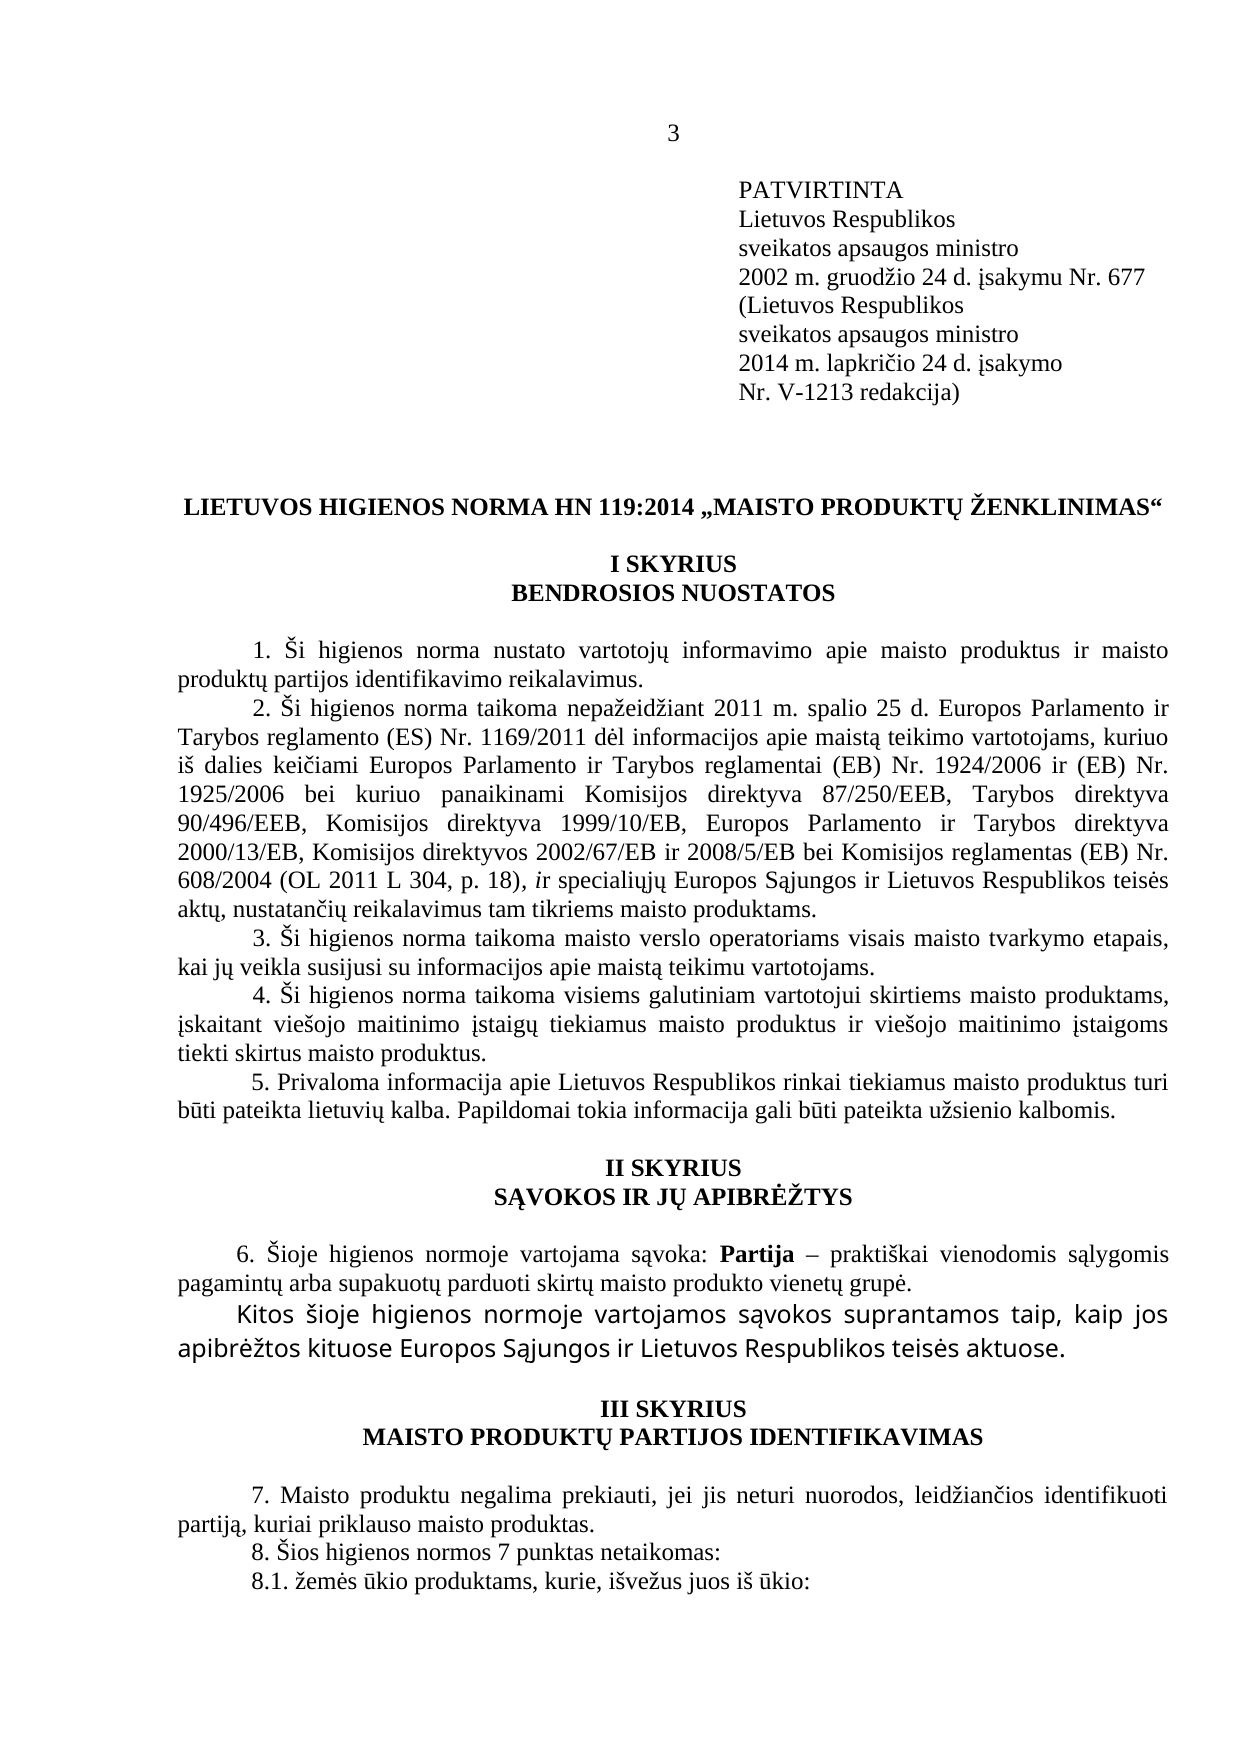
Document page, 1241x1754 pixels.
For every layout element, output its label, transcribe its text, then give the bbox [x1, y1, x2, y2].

text 8.1. žemės ūkio produktams, kurie, išvežus juos iš ūkio: [177, 1566, 1169, 1595]
text LIETUVOS HIGIENOS NORMA HN 119:2014 „MAISTO PRODUKTŲ ŽENKLINIMAS“ [177, 492, 1169, 521]
text 3. Ši higienos norma taikoma maisto verslo operatoriams visais maisto tvarkymo etapais, kai jų veikla susijusi su informacijos apie maistą teikimu vartotojams. [177, 923, 1169, 981]
text BENDROSIOS NUOSTATOS [177, 578, 1169, 607]
text 2. Ši higienos norma taikoma nepažeidžiant 2011 m. spalio 25 d. Europos Parlamento ir Tarybos reglamento (ES) Nr. 1169/2011 dėl informacijos apie maistą teikimo vartotojams, kuriuo iš dalies keičiami Europos Parlamento ir Tarybos reglamentai (EB) Nr. 1924/2006 ir (EB) Nr. 1925/2006 bei kuriuo panaikinami Komisijos direktyva 87/250/EEB, Tarybos direktyva 90/496/EEB, Komisijos direktyva 1999/10/EB, Europos Parlamento ir Tarybos direktyva 2000/13/EB, Komisijos direktyvos 2002/67/EB ir 2008/5/EB bei Komisijos reglamentas (EB) Nr. 608/2004 (OL 2011 L 304, p. 18), ir specialiųjų Europos Sąjungos ir Lietuvos Respublikos teisės aktų, nustatančių reikalavimus tam tikriems maisto produktams. [177, 693, 1169, 923]
text 7. Maisto produktu negalima prekiauti, jei jis neturi nuorodos, leidžiančios identifikuoti partiją, kuriai priklauso maisto produktas. [177, 1480, 1169, 1537]
text SĄVOKOS IR JŲ APIBRĖŽTYS [177, 1182, 1169, 1211]
text I SKYRIUS [177, 549, 1169, 578]
text 4. Ši higienos norma taikoma visiems galutiniam vartotojui skirtiems maisto produktams, įskaitant viešojo maitinimo įstaigų tiekiamus maisto produktus ir viešojo maitinimo įstaigoms tiekti skirtus maisto produktus. [177, 981, 1169, 1067]
text Lietuvos Respublikos [738, 204, 1169, 233]
text III skyrius [177, 1394, 1169, 1422]
text 6. Šioje higienos normoje vartojama sąvoka: Partija – praktiškai vienodomis sąlygomis pagamintų arba supakuotų parduoti skirtų maisto produkto vienetų grupė. [177, 1239, 1169, 1297]
text 2002 m. gruodžio 24 d. įsakymu Nr. 677 [738, 262, 1169, 291]
text PATVIRTINTA [738, 176, 1169, 204]
text Nr. V-1213 redakcija) [738, 377, 1169, 406]
text II SKYRIUS [177, 1153, 1169, 1182]
text (Lietuvos Respublikos [738, 291, 1169, 319]
text Kitos šioje higienos normoje vartojamos sąvokos suprantamos taip, kaip jos apibrėžtos kituose Europos Sąjungos ir Lietuvos Respublikos teisės aktuose. [177, 1297, 1169, 1365]
text 5. Privaloma informacija apie Lietuvos Respublikos rinkai tiekiamus maisto produktus turi būti pateikta lietuvių kalba. Papildomai tokia informacija gali būti pateikta užsienio kalbomis. [177, 1067, 1169, 1124]
text sveikatos apsaugos ministro [738, 233, 1169, 262]
text Maisto produktų partijos identifikavimas [177, 1422, 1169, 1451]
text 8. Šios higienos normos 7 punktas netaikomas: [177, 1537, 1169, 1566]
text sveikatos apsaugos ministro [738, 319, 1169, 348]
text 1. Ši higienos norma nustato vartotojų informavimo apie maisto produktus ir maisto produktų partijos identifikavimo reikalavimus. [177, 636, 1169, 693]
text 2014 m. lapkričio 24 d. įsakymo [738, 348, 1169, 377]
